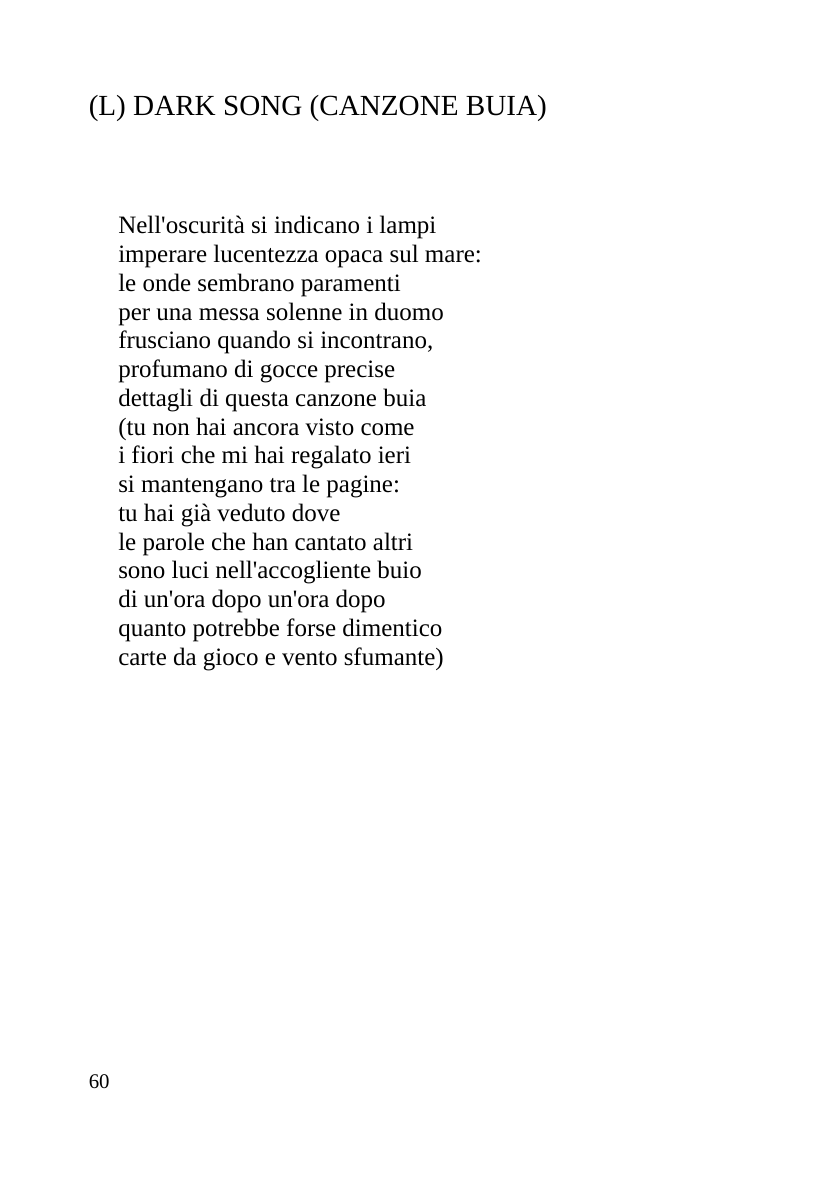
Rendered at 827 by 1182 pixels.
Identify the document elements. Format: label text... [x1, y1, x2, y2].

subtitle (L) DARK SONG (CANZONE BUIA) [88, 88, 738, 122]
text si mantengano tra le pagine: [118, 469, 738, 498]
text dettagli di questa canzone buia [118, 383, 738, 412]
text (tu non hai ancora visto come [118, 412, 738, 441]
text Nell'oscurità si indicano i lampi [118, 211, 738, 239]
text sono luci nell'accogliente buio [118, 556, 738, 584]
text i fiori che mi hai regalato ieri [118, 441, 738, 469]
text carte da gioco e vento sfumante) [118, 642, 738, 671]
text frusciano quando si incontrano, [118, 326, 738, 354]
text di un'ora dopo un'ora dopo [118, 584, 738, 613]
text le parole che han cantato altri [118, 527, 738, 556]
text profumano di gocce precise [118, 354, 738, 383]
text imperare lucentezza opaca sul mare: [118, 239, 738, 268]
text le onde sembrano paramenti [118, 268, 738, 297]
text quanto potrebbe forse dimentico [118, 613, 738, 642]
text tu hai già veduto dove [118, 498, 738, 527]
text per una messa solenne in duomo [118, 297, 738, 326]
